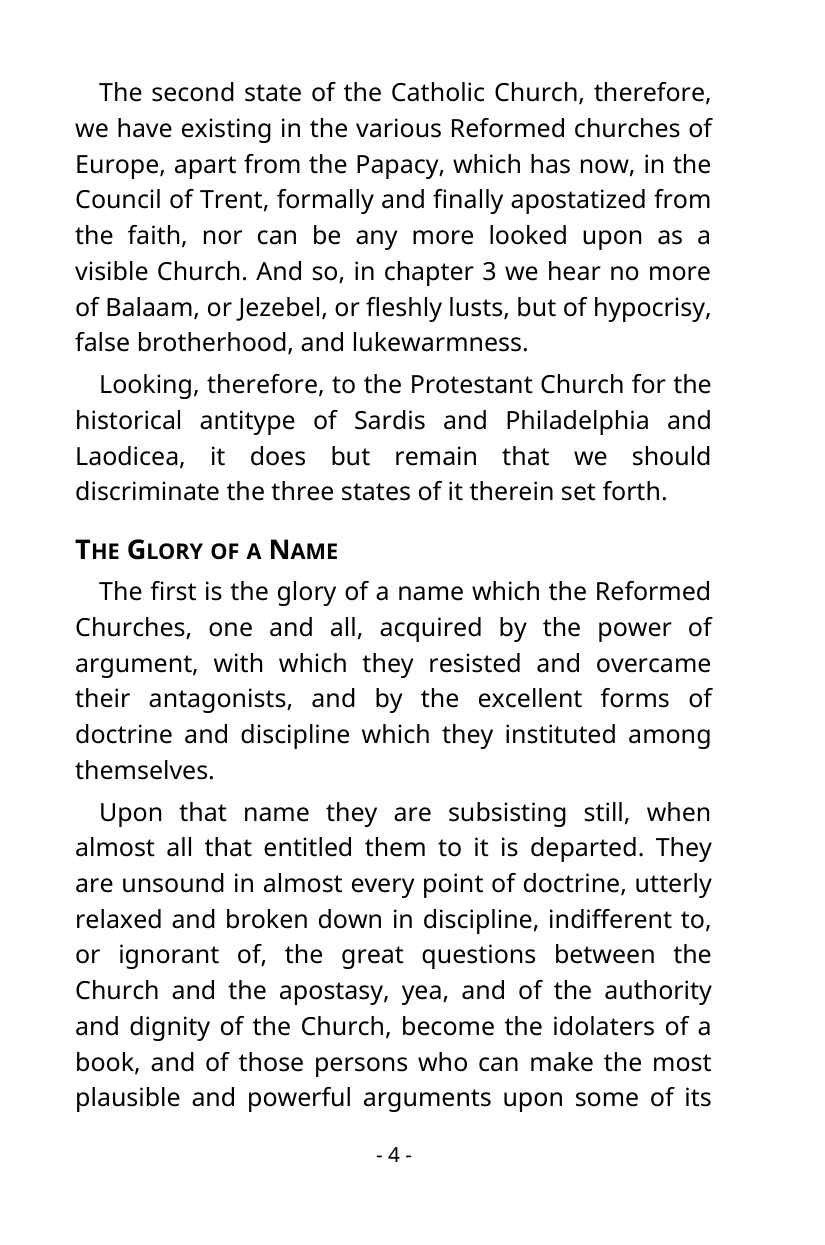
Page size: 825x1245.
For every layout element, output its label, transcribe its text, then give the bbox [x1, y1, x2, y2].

text The second state of the Catholic Church, therefore, we have existing in the various Reformed churches of Europe, apart from the Papacy, which has now, in the Council of Trent, formally and finally apostatized from the faith, nor can be any more looked upon as a visible Church. And so, in chapter 3 we hear no more of Balaam, or Jezebel, or fleshly lusts, but of hypocrisy, false brotherhood, and lukewarmness. [75, 75, 712, 359]
text Looking, therefore, to the Protestant Church for the historical antitype of Sardis and Philadelphia and Laodicea, it does but remain that we should discriminate the three states of it therein set forth. [75, 367, 712, 508]
text Upon that name they are subsisting still, when almost all that entitled them to it is departed. They are unsound in almost every point of doctrine, utterly relaxed and broken down in discipline, indifferent to, or ignorant of, the great questions between the Church and the apostasy, yea, and of the authority and dignity of the Church, become the idolaters of a book, and of those persons who can make the most plausible and powerful arguments upon some of its [75, 794, 712, 1114]
text The first is the glory of a name which the Reformed Churches, one and all, acquired by the power of argument, with which they resisted and overcame their antagonists, and by the excellent forms of doctrine and discipline which they instituted among themselves. [75, 574, 712, 786]
subtitle The Glory of a Name [75, 531, 712, 568]
